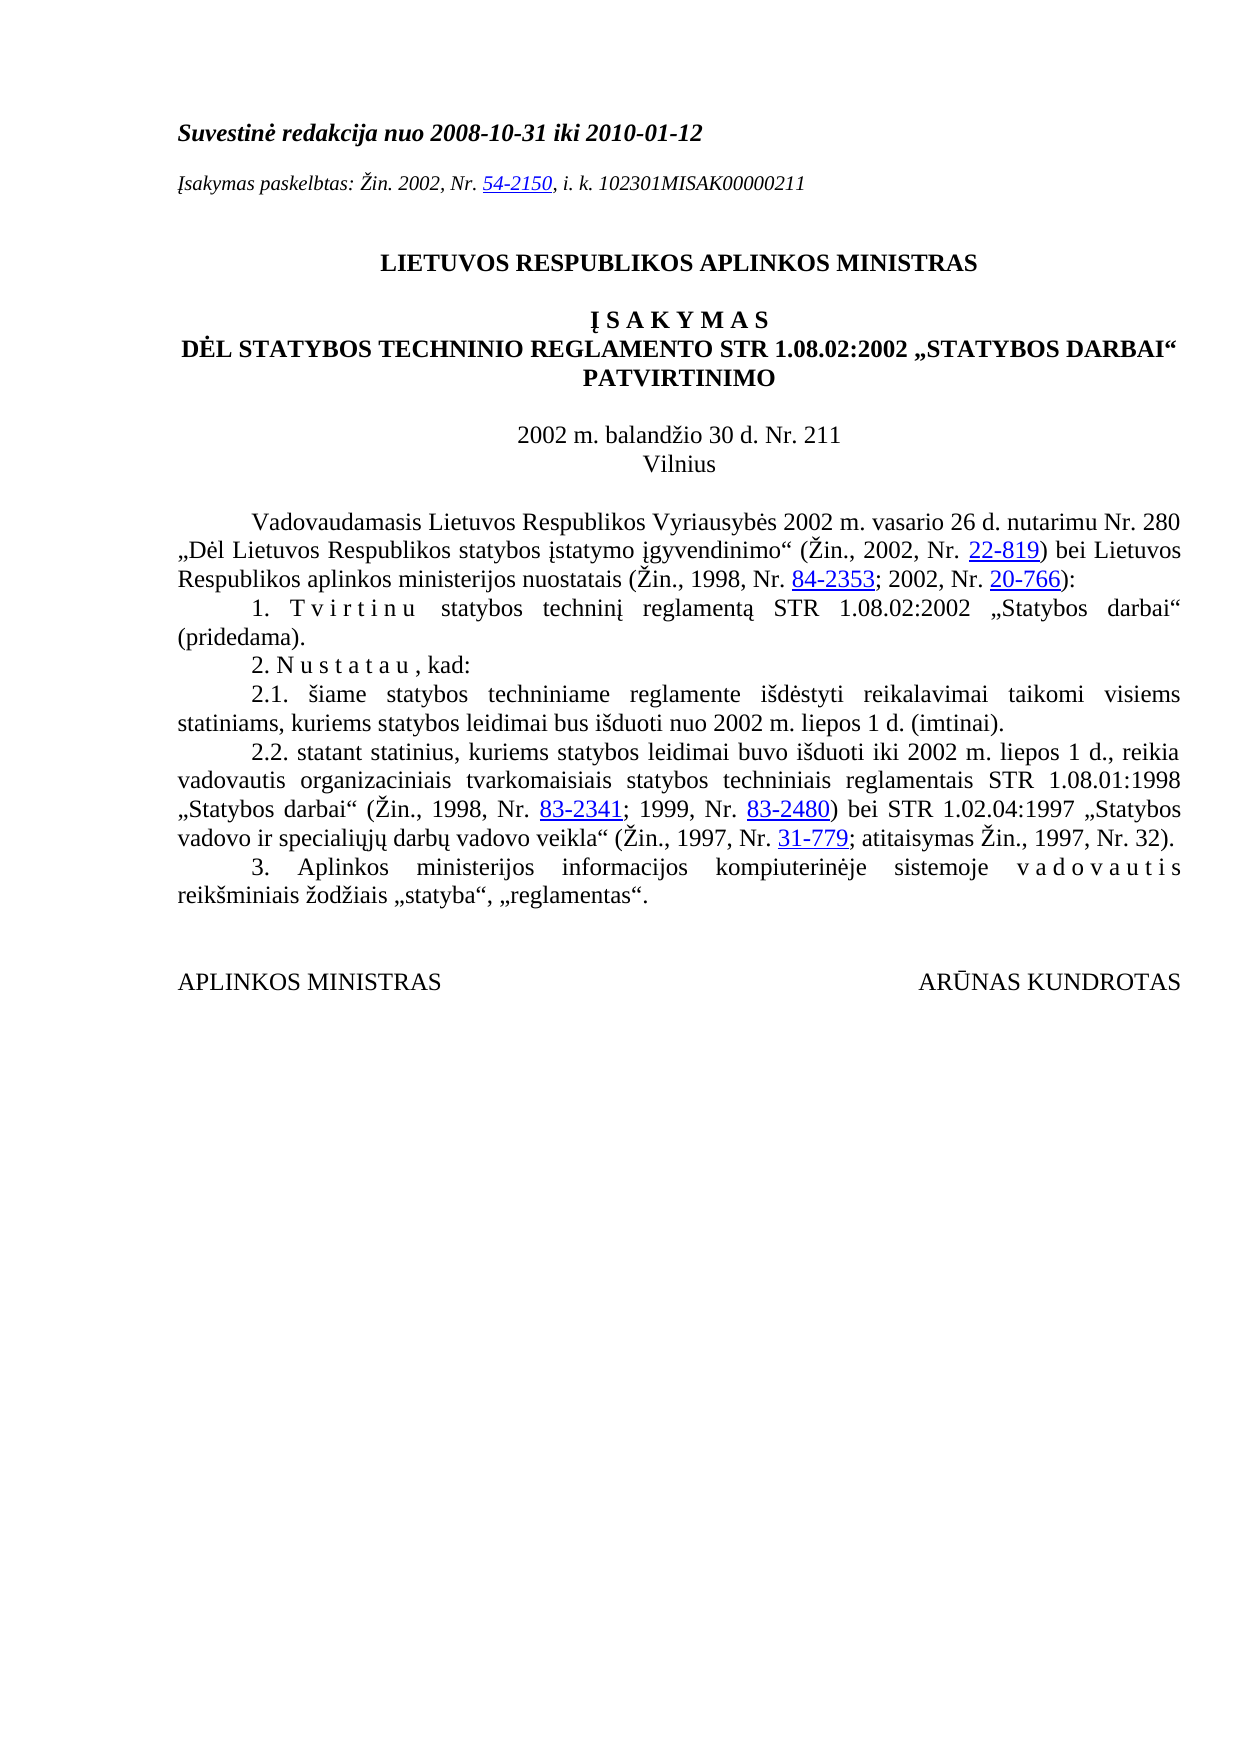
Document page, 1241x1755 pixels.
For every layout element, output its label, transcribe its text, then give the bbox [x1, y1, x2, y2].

text 1. Tvirtinu statybos techninį reglamentą STR 1.08.02:2002 „Statybos darbai“ (pridedama). [177, 593, 1181, 650]
text Į S A K Y M A S [177, 305, 1181, 334]
text Vilnius [177, 449, 1181, 478]
text 2.2. statant statinius, kuriems statybos leidimai buvo išduoti iki 2002 m. liepos 1 d., reikia vadovautis organizaciniais tvarkomaisiais statybos techniniais reglamentais STR 1.08.01:1998 „Statybos darbai“ (Žin., 1998, Nr. 83-2341; 1999, Nr. 83-2480) bei STR 1.02.04:1997 „Statybos vadovo ir specialiųjų darbų vadovo veikla“ (Žin., 1997, Nr. 31-779; atitaisymas Žin., 1997, Nr. 32). [177, 737, 1181, 852]
text 3. Aplinkos ministerijos informacijos kompiuterinėje sistemoje vadovautis reikšminiais žodžiais „statyba“, „reglamentas“. [177, 852, 1181, 909]
text Aplinkos ministras Arūnas Kundrotas [177, 967, 1181, 995]
text Suvestinė redakcija nuo 2008-10-31 iki 2010-01-12 [177, 118, 1181, 147]
text DĖL STATYBOS TECHNINIO REGLAMENTO STR 1.08.02:2002 „STATYBOS DARBAI“ PATVIRTINIMO [177, 334, 1181, 392]
text 2002 m. balandžio 30 d. Nr. 211 [177, 420, 1181, 449]
text Įsakymas paskelbtas: Žin. 2002, Nr. 54-2150, i. k. 102301MISAK00000211 [177, 171, 1181, 195]
text 2.1. šiame statybos techniniame reglamente išdėstyti reikalavimai taikomi visiems statiniams, kuriems statybos leidimai bus išduoti nuo 2002 m. liepos 1 d. (imtinai). [177, 679, 1181, 737]
text 2. Nustatau, kad: [177, 650, 1181, 679]
text LIETUVOS RESPUBLIKOS APLINKOS MINISTRAS [177, 248, 1181, 277]
text Vadovaudamasis Lietuvos Respublikos Vyriausybės 2002 m. vasario 26 d. nutarimu Nr. 280 „Dėl Lietuvos Respublikos statybos įstatymo įgyvendinimo“ (Žin., 2002, Nr. 22-819) bei Lietuvos Respublikos aplinkos ministerijos nuostatais (Žin., 1998, Nr. 84-2353; 2002, Nr. 20-766): [177, 507, 1181, 593]
